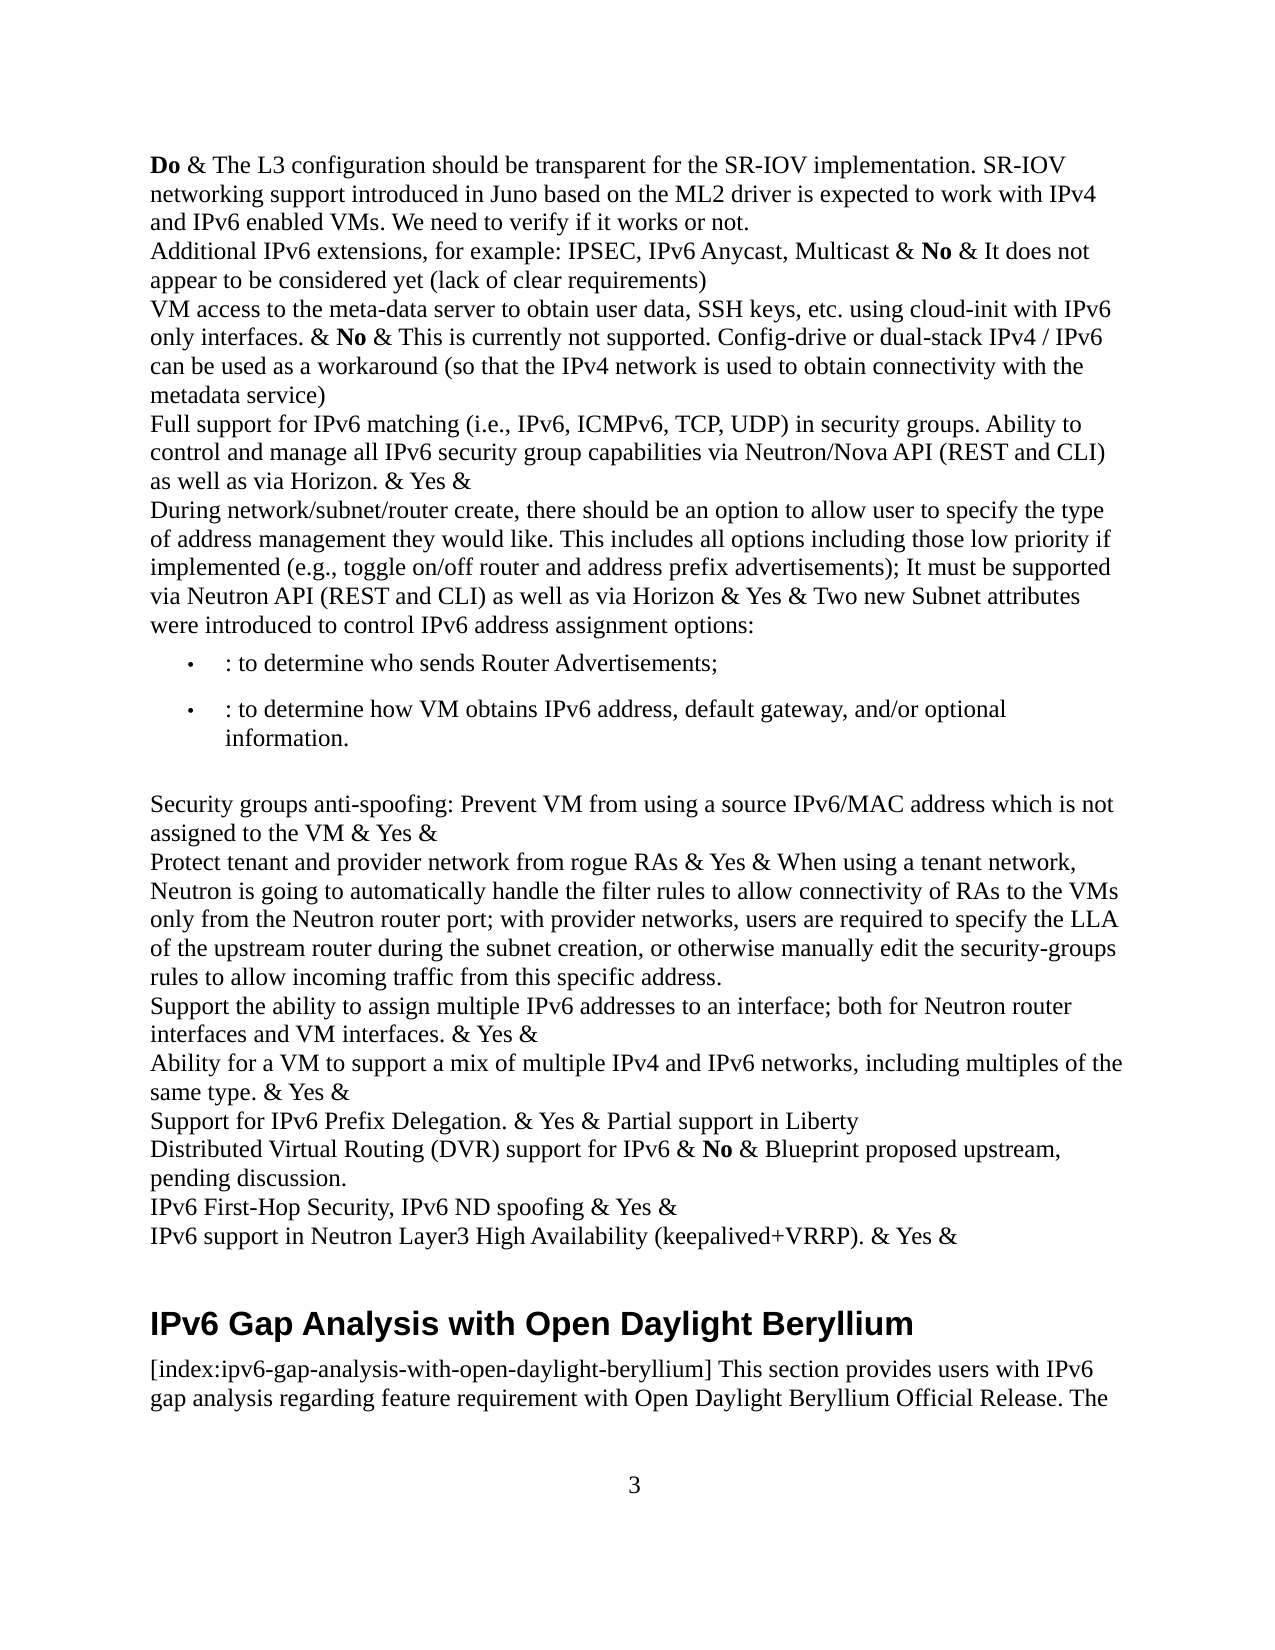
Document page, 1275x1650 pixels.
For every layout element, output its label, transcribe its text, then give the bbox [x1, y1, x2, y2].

subtitle IPv6 Gap Analysis with Open Daylight Beryllium [150, 1303, 1125, 1342]
list : to determine how VM obtains IPv6 address, default gateway, and/or optional information. [187, 694, 1125, 752]
text [index:ipv6-gap-analysis-with-open-daylight-beryllium] This section provides users with IPv6 gap analysis regarding feature requirement with Open Daylight Beryllium Official Release. The [150, 1354, 1125, 1412]
text Security groups anti-spoofing: Prevent VM from using a source IPv6/MAC address which is not assigned to the VM & Yes & Protect tenant and provider network from rogue RAs & Yes & When using a tenant network, Neutron is going to automatically handle the filter rules to allow connectivity of RAs to the VMs only from the Neutron router port; with provider networks, users are required to specify the LLA of the upstream router during the subnet creation, or otherwise manually edit the security-groups rules to allow incoming traffic from this specific address. Support the ability to assign multiple IPv6 addresses to an interface; both for Neutron router interfaces and VM interfaces. & Yes & Ability for a VM to support a mix of multiple IPv4 and IPv6 networks, including multiples of the same type. & Yes & Support for IPv6 Prefix Delegation. & Yes & Partial support in Liberty Distributed Virtual Routing (DVR) support for IPv6 & No & Blueprint proposed upstream, pending discussion. IPv6 First-Hop Security, IPv6 ND spoofing & Yes & IPv6 support in Neutron Layer3 High Availability (keepalived+VRRP). & Yes & [150, 761, 1125, 1278]
list : to determine who sends Router Advertisements; [187, 648, 1125, 676]
text Do & The L3 configuration should be transparent for the SR-IOV implementation. SR-IOV networking support introduced in Juno based on the ML2 driver is expected to work with IPv4 and IPv6 enabled VMs. We need to verify if it works or not. Additional IPv6 extensions, for example: IPSEC, IPv6 Anycast, Multicast & No & It does not appear to be considered yet (lack of clear requirements) VM access to the meta-data server to obtain user data, SSH keys, etc. using cloud-init with IPv6 only interfaces. & No & This is currently not supported. Config-drive or dual-stack IPv4 / IPv6 can be used as a workaround (so that the IPv4 network is used to obtain connectivity with the metadata service) Full support for IPv6 matching (i.e., IPv6, ICMPv6, TCP, UDP) in security groups. Ability to control and manage all IPv6 security group capabilities via Neutron/Nova API (REST and CLI) as well as via Horizon. & Yes & During network/subnet/router create, there should be an option to allow user to specify the type of address management they would like. This includes all options including those low priority if implemented (e.g., toggle on/off router and address prefix advertisements); It must be supported via Neutron API (REST and CLI) as well as via Horizon & Yes & Two new Subnet attributes were introduced to control IPv6 address assignment options: [150, 150, 1125, 639]
